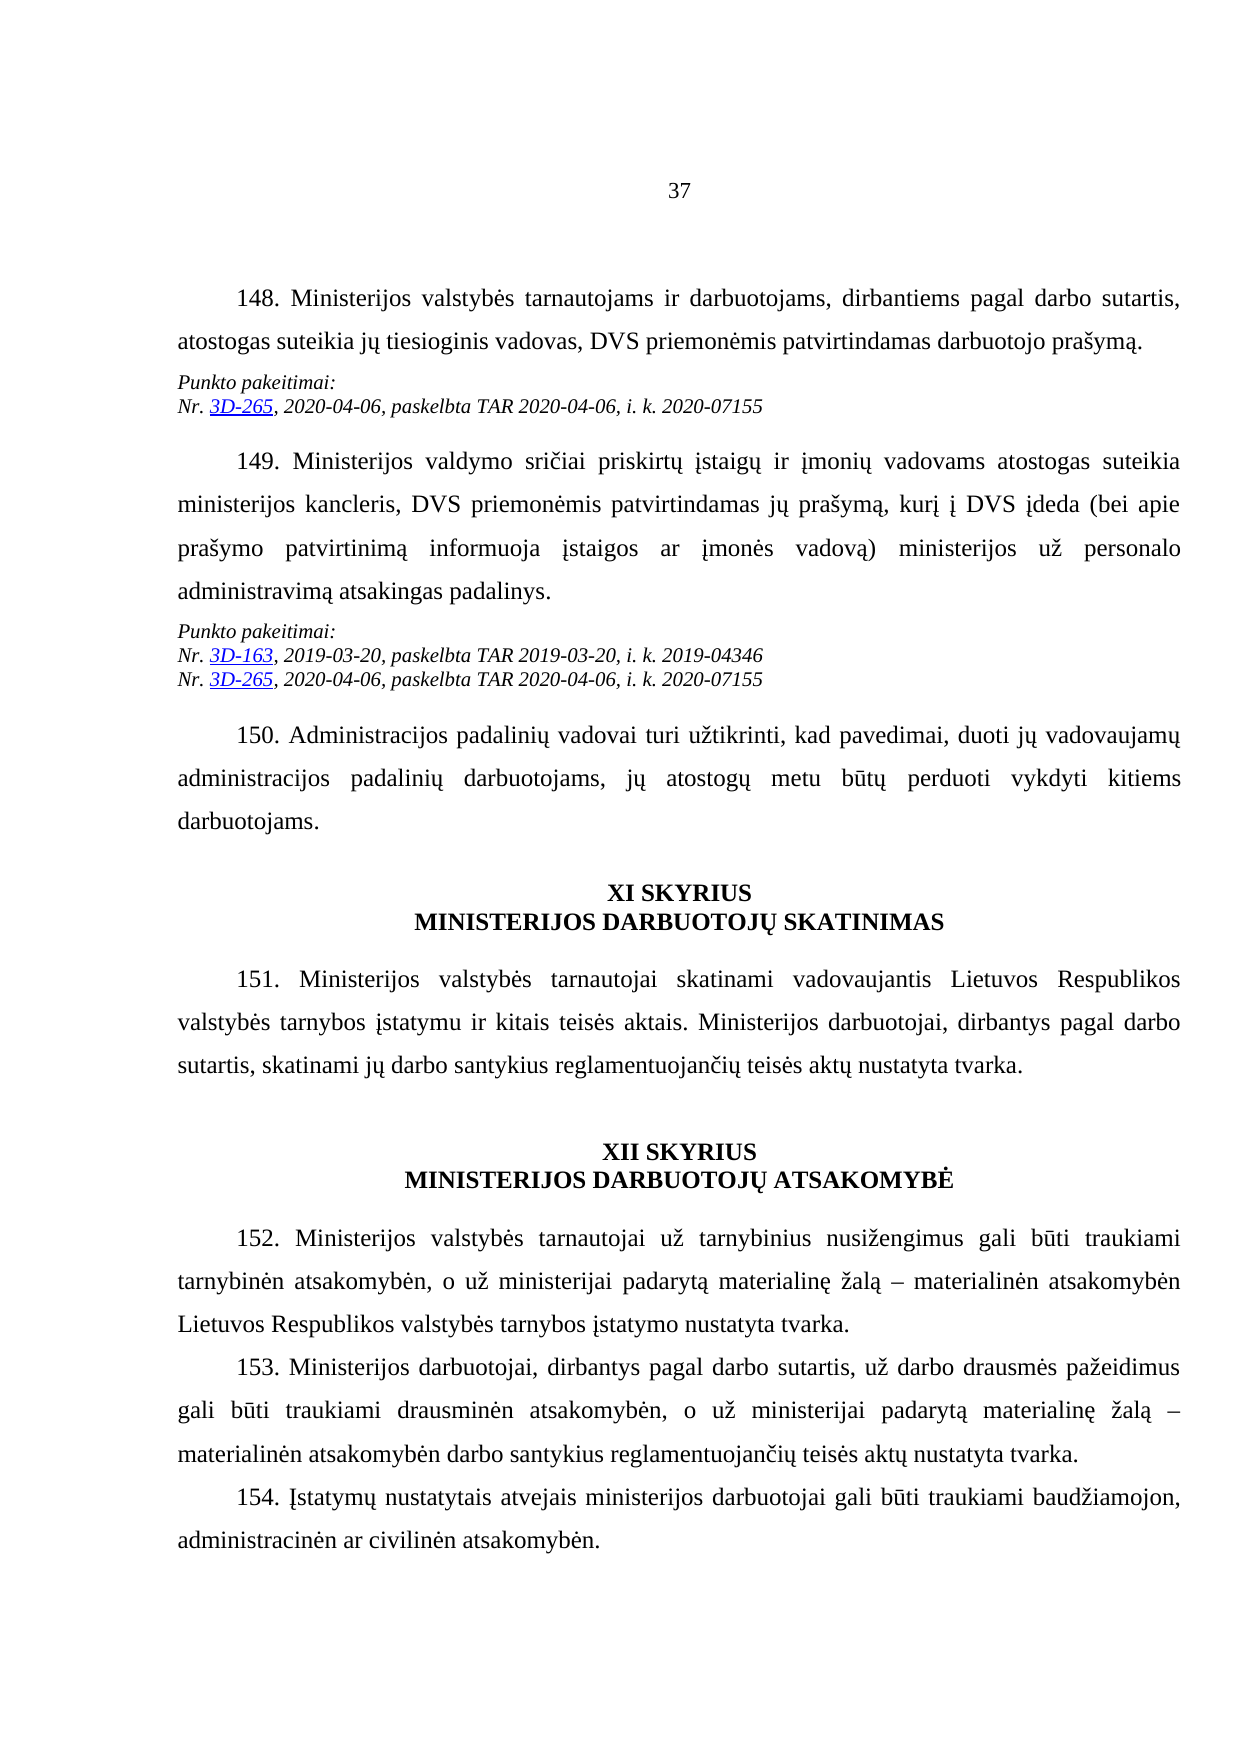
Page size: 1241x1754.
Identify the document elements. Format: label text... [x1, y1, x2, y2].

text Punkto pakeitimai: [177, 619, 1181, 643]
text XII SKYRIUS [177, 1137, 1181, 1166]
text 154. Įstatymų nustatytais atvejais ministerijos darbuotojai gali būti traukiami baudžiamojon, administracinėn ar civilinėn atsakomybėn. [177, 1482, 1181, 1554]
text Nr. 3D-163, 2019-03-20, paskelbta TAR 2019-03-20, i. k. 2019-04346 [177, 643, 1181, 667]
text XI SKYRIUS [177, 878, 1181, 907]
text Nr. 3D-265, 2020-04-06, paskelbta TAR 2020-04-06, i. k. 2020-07155 [177, 394, 1181, 418]
text 153. Ministerijos darbuotojai, dirbantys pagal darbo sutartis, už darbo drausmės pažeidimus gali būti traukiami drausminėn atsakomybėn, o už ministerijai padarytą materialinę žalą – materialinėn atsakomybėn darbo santykius reglamentuojančių teisės aktų nustatyta tvarka. [177, 1352, 1181, 1467]
text 148. Ministerijos valstybės tarnautojams ir darbuotojams, dirbantiems pagal darbo sutartis, atostogas suteikia jų tiesioginis vadovas, DVS priemonėmis patvirtindamas darbuotojo prašymą. [177, 283, 1181, 355]
text 150. Administracijos padalinių vadovai turi užtikrinti, kad pavedimai, duoti jų vadovaujamų administracijos padalinių darbuotojams, jų atostogų metu būtų perduoti vykdyti kitiems darbuotojams. [177, 720, 1181, 835]
text 152. Ministerijos valstybės tarnautojai už tarnybinius nusižengimus gali būti traukiami tarnybinėn atsakomybėn, o už ministerijai padarytą materialinę žalą – materialinėn atsakomybėn Lietuvos Respublikos valstybės tarnybos įstatymo nustatyta tvarka. [177, 1223, 1181, 1338]
text 151. Ministerijos valstybės tarnautojai skatinami vadovaujantis Lietuvos Respublikos valstybės tarnybos įstatymu ir kitais teisės aktais. Ministerijos darbuotojai, dirbantys pagal darbo sutartis, skatinami jų darbo santykius reglamentuojančių teisės aktų nustatyta tvarka. [177, 964, 1181, 1079]
text 149. Ministerijos valdymo sričiai priskirtų įstaigų ir įmonių vadovams atostogas suteikia ministerijos kancleris, DVS priemonėmis patvirtindamas jų prašymą, kurį į DVS įdeda (bei apie prašymo patvirtinimą informuoja įstaigos ar įmonės vadovą) ministerijos už personalo administravimą atsakingas padalinys. [177, 446, 1181, 604]
text Punkto pakeitimai: [177, 369, 1181, 394]
text MINISTERIJOS DARBUOTOJŲ ATSAKOMYBĖ [177, 1166, 1181, 1194]
text MINISTERIJOS DARBUOTOJŲ SKATINIMAS [177, 907, 1181, 936]
text Nr. 3D-265, 2020-04-06, paskelbta TAR 2020-04-06, i. k. 2020-07155 [177, 667, 1181, 691]
